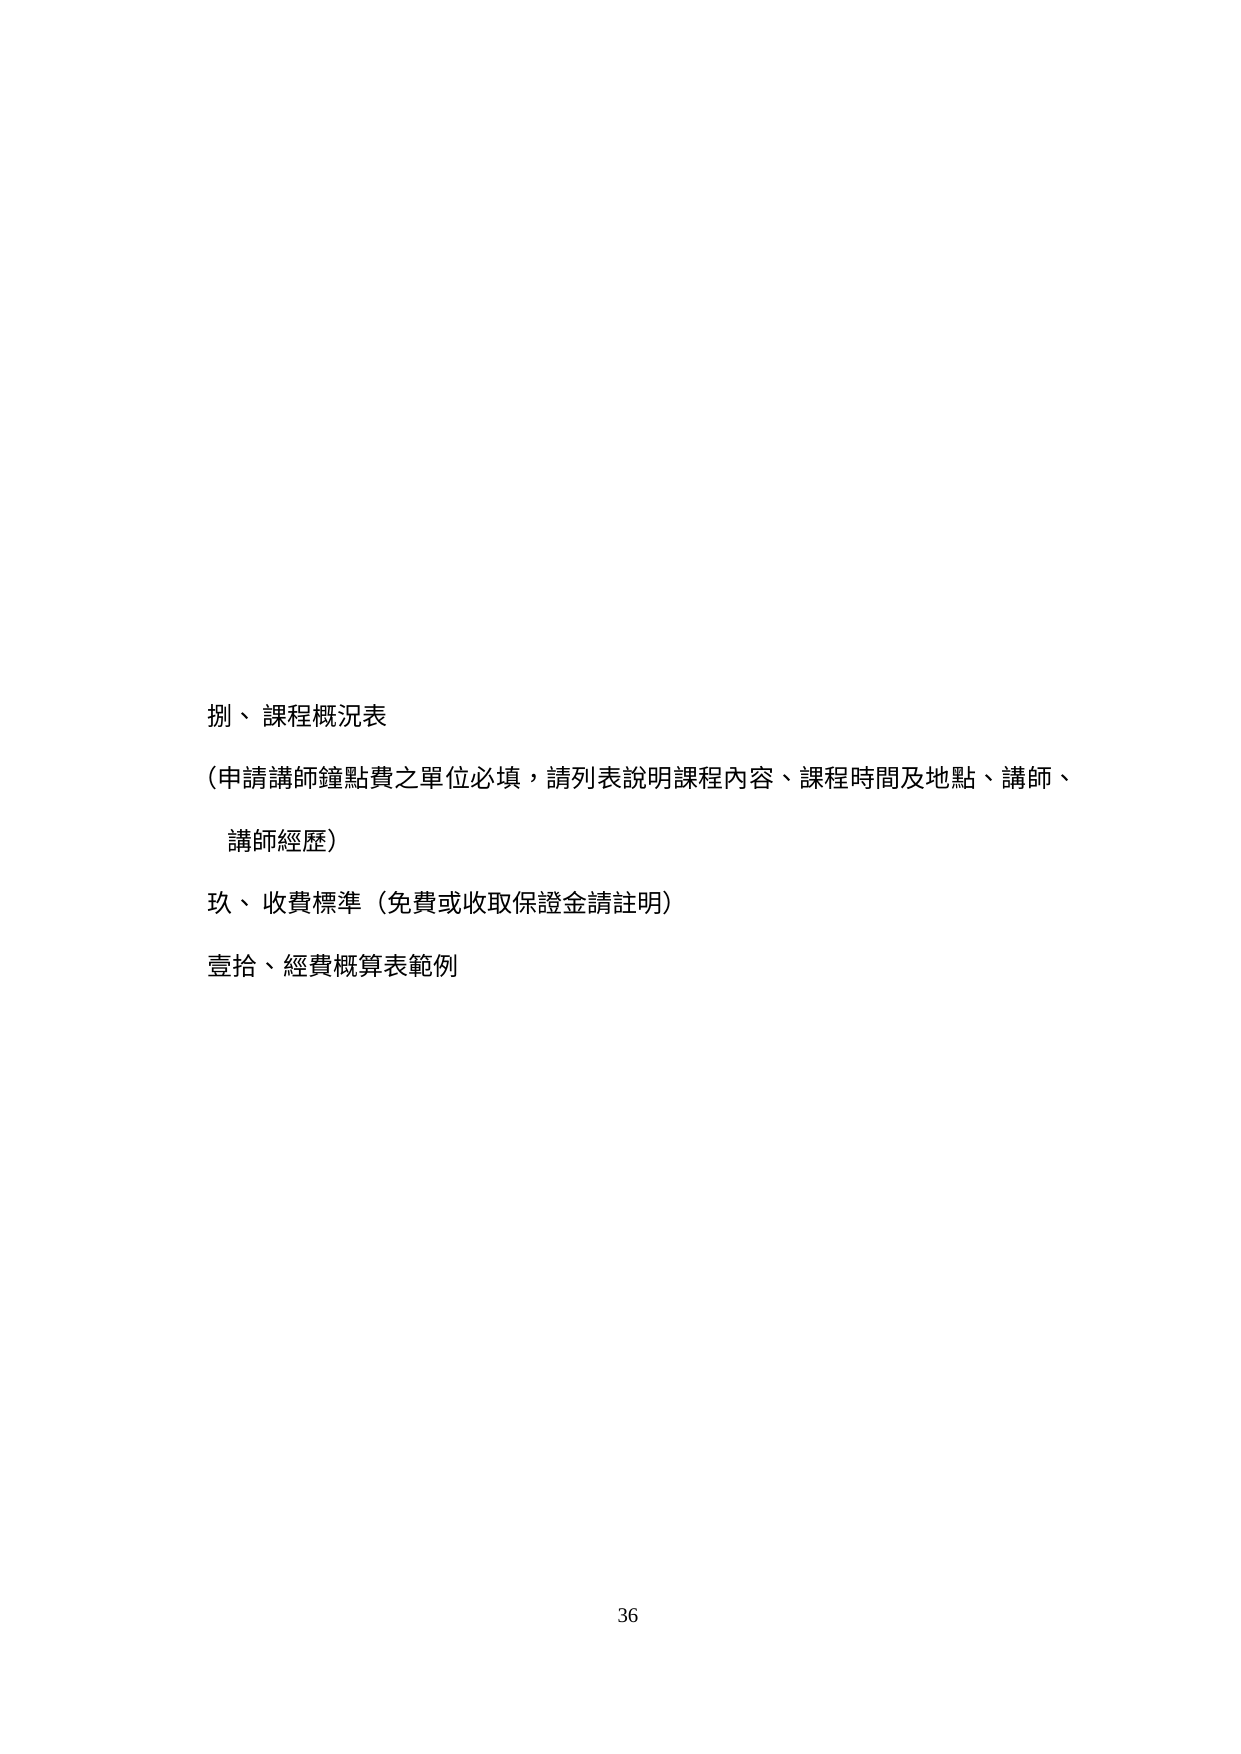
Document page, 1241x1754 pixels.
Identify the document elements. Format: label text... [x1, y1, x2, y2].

text （申請講師鐘點費之單位必填，請列表說明課程內容、課程時間及地點、講師、講師經歷） [192, 735, 1078, 860]
list 經費概算表範例 [207, 923, 1078, 985]
list 課程概況表 [207, 673, 1078, 735]
list 收費標準（免費或收取保證金請註明） [207, 860, 1078, 923]
